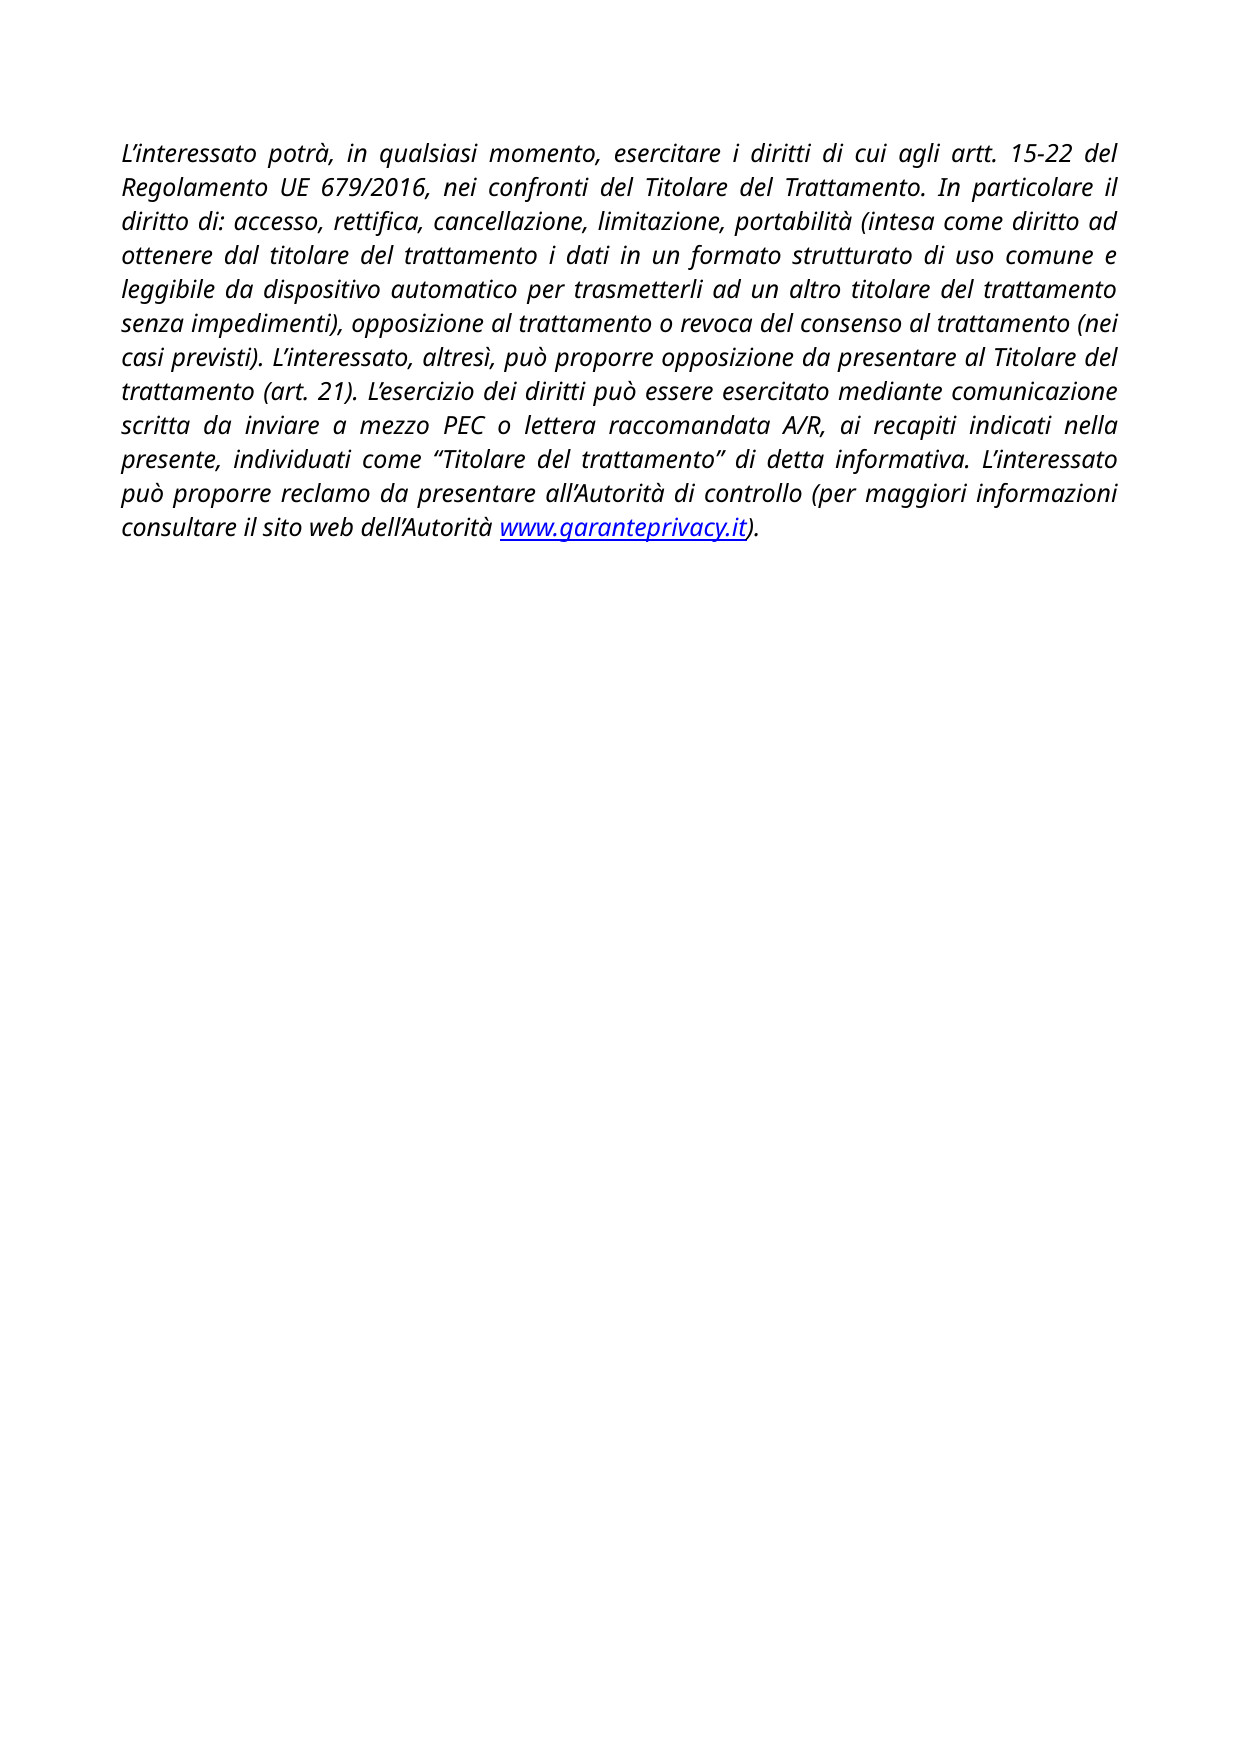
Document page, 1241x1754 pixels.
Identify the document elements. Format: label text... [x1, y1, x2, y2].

text L’interessato potrà, in qualsiasi momento, esercitare i diritti di cui agli artt. 15-22 del Regolamento UE 679/2016, nei confronti del Titolare del Trattamento. In particolare il diritto di: accesso, rettifica, cancellazione, limitazione, portabilità (intesa come diritto ad ottenere dal titolare del trattamento i dati in un formato strutturato di uso comune e leggibile da dispositivo automatico per trasmetterli ad un altro titolare del trattamento senza impedimenti), opposizione al trattamento o revoca del consenso al trattamento (nei casi previsti). L’interessato, altresì, può proporre opposizione da presentare al Titolare del trattamento (art. 21). L’esercizio dei diritti può essere esercitato mediante comunicazione scritta da inviare a mezzo PEC o lettera raccomandata A/R, ai recapiti indicati nella presente, individuati come “Titolare del trattamento” di detta informativa. L’interessato può proporre reclamo da presentare all’Autorità di controllo (per maggiori informazioni consultare il sito web dell’Autorità www.garanteprivacy.it). [121, 135, 1119, 544]
